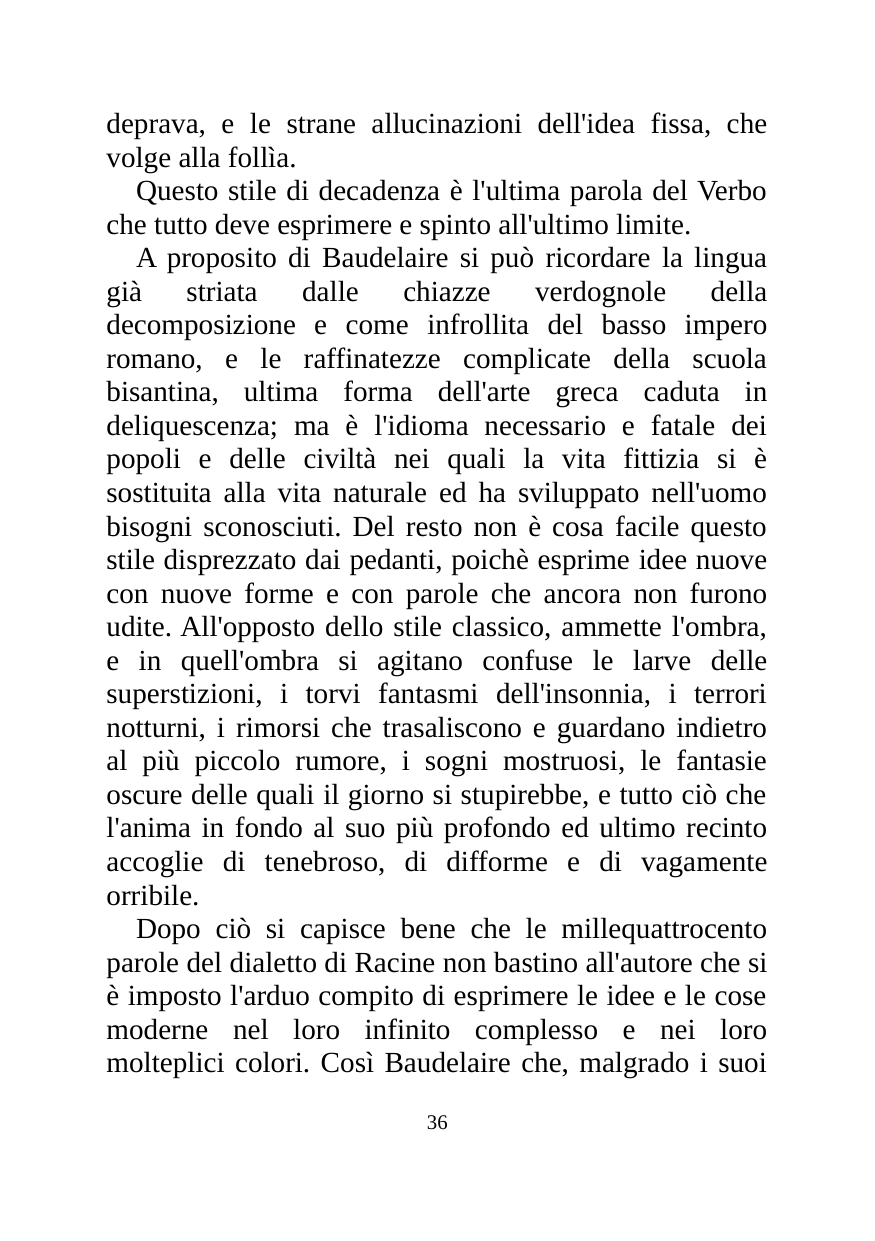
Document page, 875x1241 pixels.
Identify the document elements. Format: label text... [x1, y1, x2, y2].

text deprava, e le strane allucinazioni dell'idea fissa, che volge alla follìa. [106, 106, 768, 173]
text Questo stile di decadenza è l'ultima parola del Verbo che tutto deve esprimere e spinto all'ultimo limite. [106, 173, 768, 240]
text Dopo ciò si capisce bene che le millequattrocento parole del dialetto di Racine non bastino all'autore che si è imposto l'arduo compito di esprimere le idee e le cose moderne nel loro infinito complesso e nei loro molteplici colori. Così Baudelaire che, malgrado i suoi [106, 911, 768, 1079]
text A proposito di Baudelaire si può ricordare la lingua già striata dalle chiazze verdognole della decomposizione e come infrollita del basso impero romano, e le raffinatezze complicate della scuola bisantina, ultima forma dell'arte greca caduta in deliquescenza; ma è l'idioma necessario e fatale dei popoli e delle civiltà nei quali la vita fittizia si è sostituita alla vita naturale ed ha sviluppato nell'uomo bisogni sconosciuti. Del resto non è cosa facile questo stile disprezzato dai pedanti, poichè esprime idee nuove con nuove forme e con parole che ancora non furono udite. All'opposto dello stile classico, ammette l'ombra, e in quell'ombra si agitano confuse le larve delle superstizioni, i torvi fantasmi dell'insonnia, i terrori notturni, i rimorsi che trasaliscono e guardano indietro al più piccolo rumore, i sogni mostruosi, le fantasie oscure delle quali il giorno si stupirebbe, e tutto ciò che l'anima in fondo al suo più profondo ed ultimo recinto accoglie di tenebroso, di difforme e di vagamente orribile. [106, 240, 768, 911]
